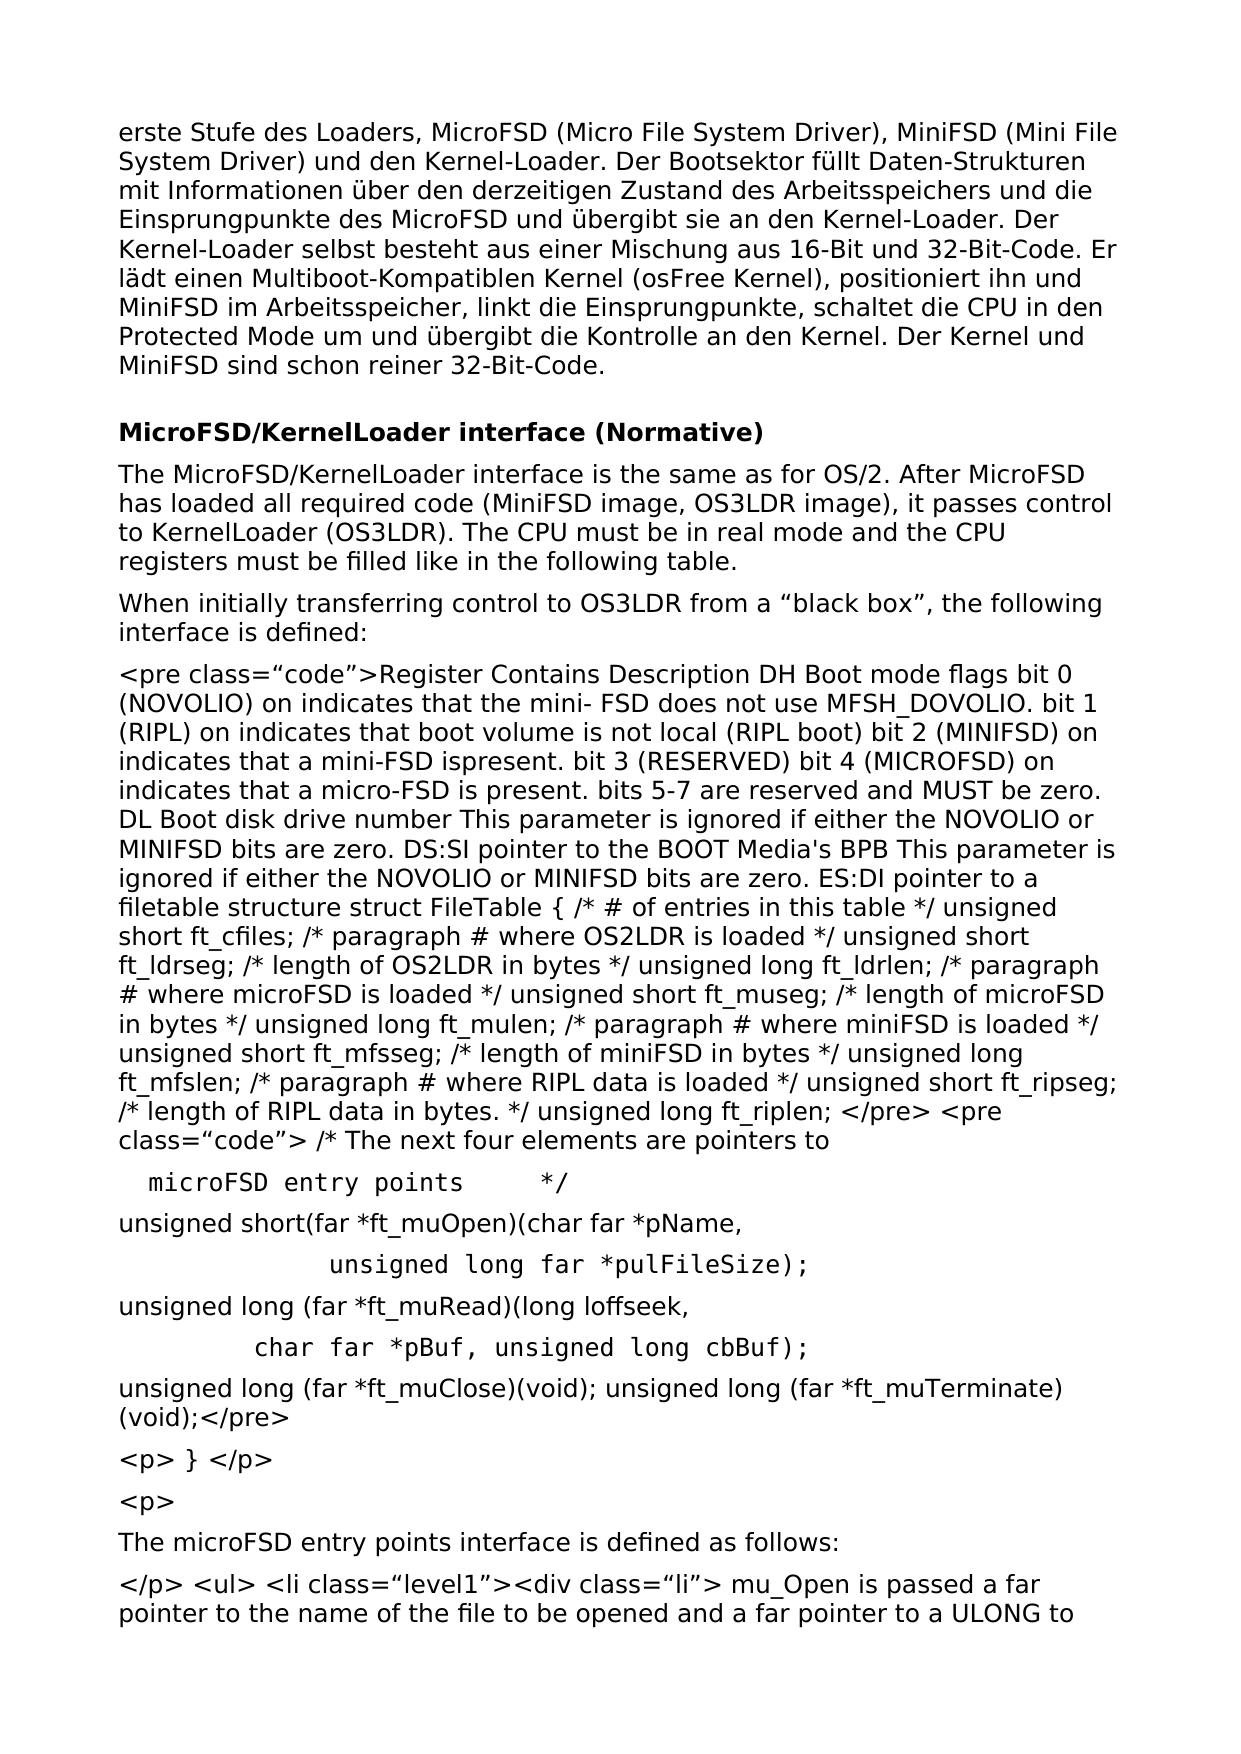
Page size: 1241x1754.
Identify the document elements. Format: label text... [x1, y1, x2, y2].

text </p> <ul> <li class=“level1”><div class=“li”> mu_Open is passed a far pointer to the name of the file to be opened and a far pointer to a ULONG to [118, 1570, 1122, 1628]
subtitle MicroFSD/KernelLoader interface (Normative) [118, 418, 1122, 447]
text When initially transferring control to OS3LDR from a “black box”, the following interface is defined: [118, 589, 1122, 647]
text <p> } </p> [118, 1445, 1122, 1474]
text The microFSD entry points interface is defined as follows: [118, 1528, 1122, 1558]
text unsigned long (far *ft_muClose)(void); unsigned long (far *ft_muTerminate)(void);</pre> [118, 1374, 1122, 1433]
text microFSD entry points */ [118, 1168, 1122, 1197]
text unsigned short(far *ft_muOpen)(char far *pName, [118, 1209, 1122, 1238]
text erste Stufe des Loaders, MicroFSD (Micro File System Driver), MiniFSD (Mini File System Driver) und den Kernel-Loader. Der Bootsektor füllt Daten-Strukturen mit Informationen über den derzeitigen Zustand des Arbeitsspeichers und die Einsprungpunkte des MicroFSD und übergibt sie an den Kernel-Loader. Der Kernel-Loader selbst besteht aus einer Mischung aus 16-Bit und 32-Bit-Code. Er lädt einen Multiboot-Kompatiblen Kernel (osFree Kernel), positioniert ihn und MiniFSD im Arbeitsspeicher, linkt die Einsprungpunkte, schaltet die CPU in den Protected Mode um und übergibt die Kontrolle an den Kernel. Der Kernel und MiniFSD sind schon reiner 32-Bit-Code. [118, 118, 1122, 381]
text The MicroFSD/KernelLoader interface is the same as for OS/2. After MicroFSD has loaded all required code (MiniFSD image, OS3LDR image), it passes control to KernelLoader (OS3LDR). The CPU must be in real mode and the CPU registers must be filled like in the following table. [118, 460, 1122, 576]
text unsigned long far *pulFileSize); [118, 1251, 1122, 1280]
text <pre class=“code”>Register Contains Description DH Boot mode flags bit 0 (NOVOLIO) on indicates that the mini- FSD does not use MFSH_DOVOLIO. bit 1 (RIPL) on indicates that boot volume is not local (RIPL boot) bit 2 (MINIFSD) on indicates that a mini-FSD ispresent. bit 3 (RESERVED) bit 4 (MICROFSD) on indicates that a micro-FSD is present. bits 5-7 are reserved and MUST be zero. DL Boot disk drive number This parameter is ignored if either the NOVOLIO or MINIFSD bits are zero. DS:SI pointer to the BOOT Media's BPB This parameter is ignored if either the NOVOLIO or MINIFSD bits are zero. ES:DI pointer to a filetable structure struct FileTable { /* # of entries in this table */ unsigned short ft_cfiles; /* paragraph # where OS2LDR is loaded */ unsigned short ft_ldrseg; /* length of OS2LDR in bytes */ unsigned long ft_ldrlen; /* paragraph # where microFSD is loaded */ unsigned short ft_museg; /* length of microFSD in bytes */ unsigned long ft_mulen; /* paragraph # where miniFSD is loaded */ unsigned short ft_mfsseg; /* length of miniFSD in bytes */ unsigned long ft_mfslen; /* paragraph # where RIPL data is loaded */ unsigned short ft_ripseg; /* length of RIPL data in bytes. */ unsigned long ft_riplen; </pre> <pre class=“code”> /* The next four elements are pointers to [118, 660, 1122, 1156]
text <p> [118, 1487, 1122, 1516]
text char far *pBuf, unsigned long cbBuf); [118, 1333, 1122, 1362]
text unsigned long (far *ft_muRead)(long loffseek, [118, 1292, 1122, 1321]
